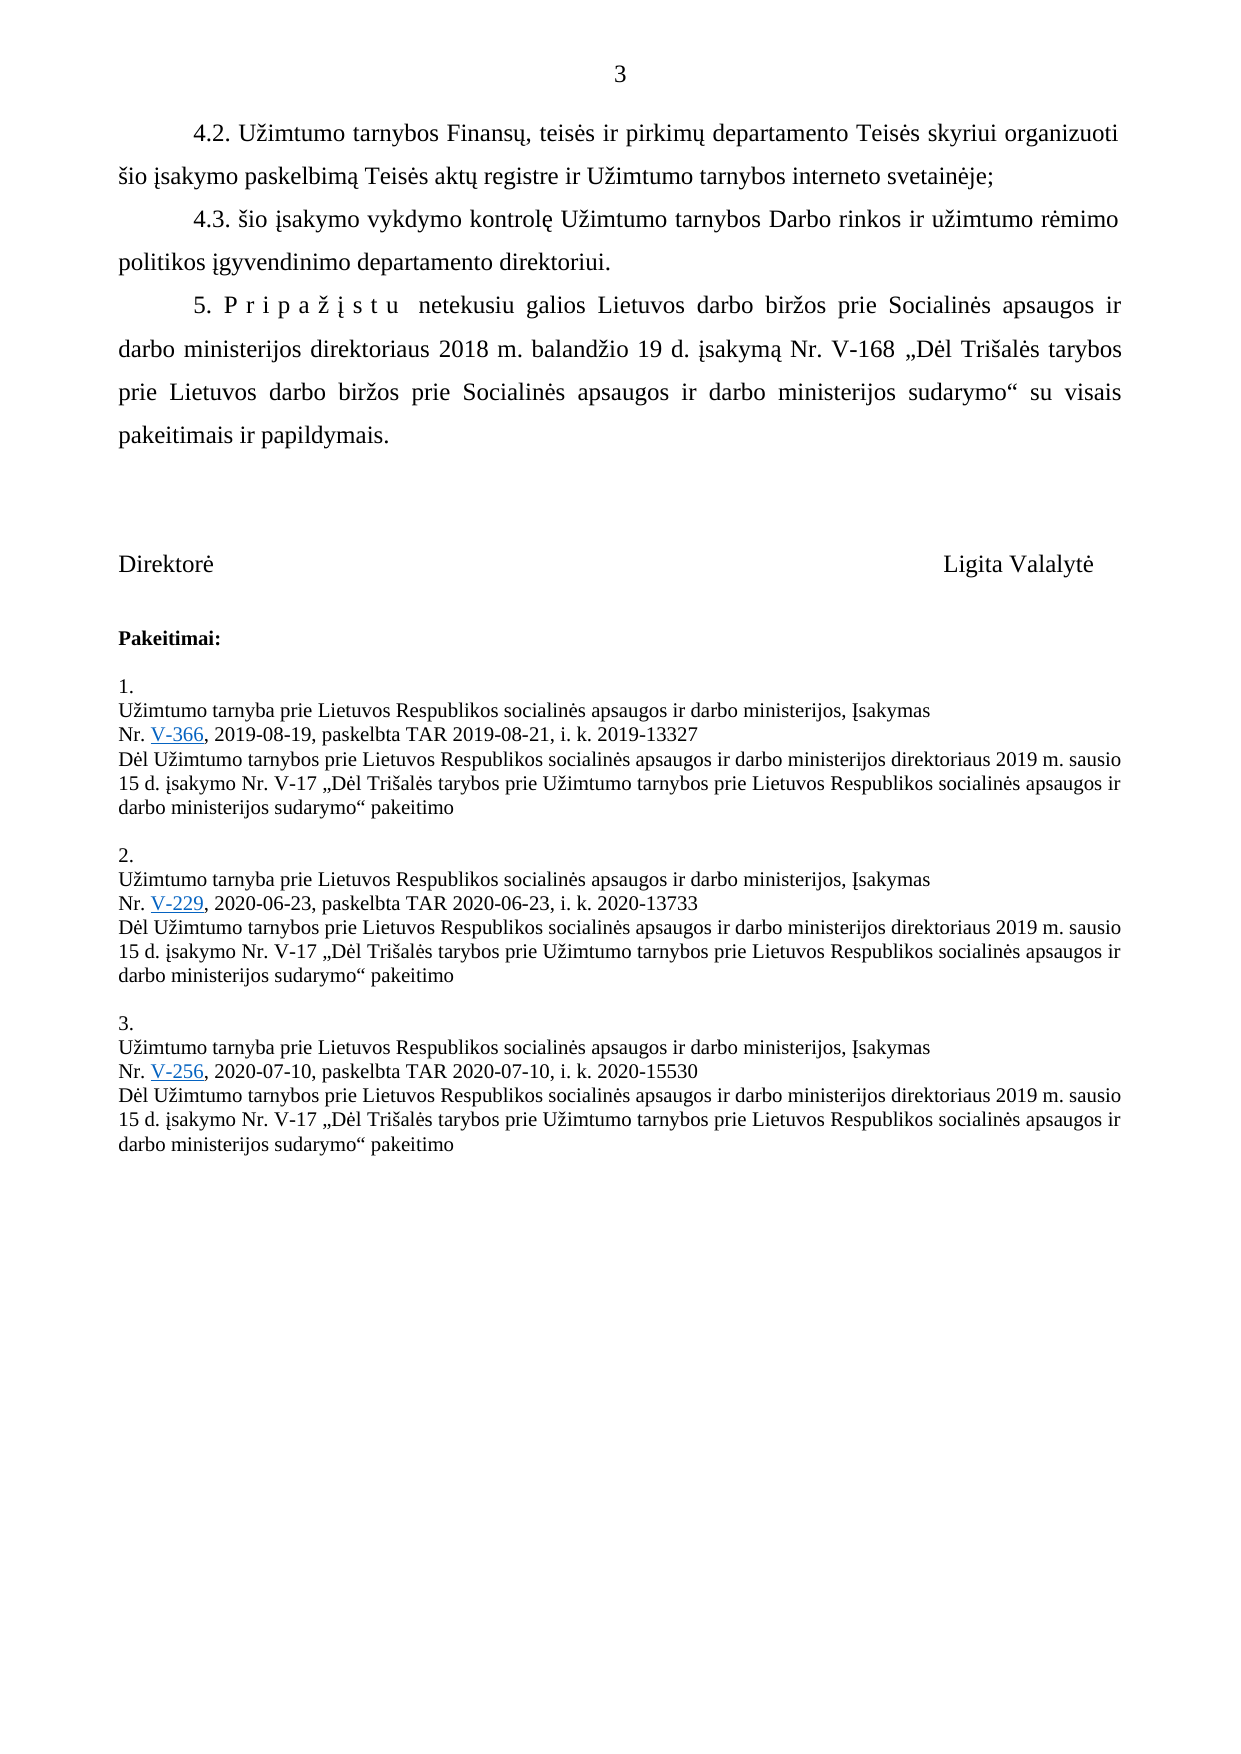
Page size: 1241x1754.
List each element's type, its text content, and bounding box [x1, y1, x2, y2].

text Pakeitimai: [118, 626, 1122, 650]
text 4.2. Užimtumo tarnybos Finansų, teisės ir pirkimų departamento Teisės skyriui organizuoti šio įsakymo paskelbimą Teisės aktų registre ir Užimtumo tarnybos interneto svetainėje; [118, 118, 1119, 190]
text Direktorė Ligita Valalytė [118, 549, 1122, 578]
text Dėl Užimtumo tarnybos prie Lietuvos Respublikos socialinės apsaugos ir darbo ministerijos direktoriaus 2019 m. sausio 15 d. įsakymo Nr. V-17 „Dėl Trišalės tarybos prie Užimtumo tarnybos prie Lietuvos Respublikos socialinės apsaugos ir darbo ministerijos sudarymo“ pakeitimo [118, 915, 1122, 987]
text Dėl Užimtumo tarnybos prie Lietuvos Respublikos socialinės apsaugos ir darbo ministerijos direktoriaus 2019 m. sausio 15 d. įsakymo Nr. V-17 „Dėl Trišalės tarybos prie Užimtumo tarnybos prie Lietuvos Respublikos socialinės apsaugos ir darbo ministerijos sudarymo“ pakeitimo [118, 746, 1122, 819]
text 3. [118, 1011, 1122, 1035]
text Užimtumo tarnyba prie Lietuvos Respublikos socialinės apsaugos ir darbo ministerijos, Įsakymas [118, 698, 1122, 722]
text Nr. V-256, 2020-07-10, paskelbta TAR 2020-07-10, i. k. 2020-15530 [118, 1059, 1122, 1083]
text Užimtumo tarnyba prie Lietuvos Respublikos socialinės apsaugos ir darbo ministerijos, Įsakymas [118, 1035, 1122, 1059]
text Užimtumo tarnyba prie Lietuvos Respublikos socialinės apsaugos ir darbo ministerijos, Įsakymas [118, 867, 1122, 891]
text 2. [118, 843, 1122, 867]
text 5. Pripažįstu netekusiu galios Lietuvos darbo biržos prie Socialinės apsaugos ir darbo ministerijos direktoriaus 2018 m. balandžio 19 d. įsakymą Nr. V-168 „Dėl Trišalės tarybos prie Lietuvos darbo biržos prie Socialinės apsaugos ir darbo ministerijos sudarymo“ su visais pakeitimais ir papildymais. [118, 291, 1122, 449]
text 4.3. šio įsakymo vykdymo kontrolę Užimtumo tarnybos Darbo rinkos ir užimtumo rėmimo politikos įgyvendinimo departamento direktoriui. [118, 204, 1119, 276]
text Nr. V-229, 2020-06-23, paskelbta TAR 2020-06-23, i. k. 2020-13733 [118, 891, 1122, 915]
text 1. [118, 674, 1122, 698]
text Nr. V-366, 2019-08-19, paskelbta TAR 2019-08-21, i. k. 2019-13327 [118, 722, 1122, 746]
text Dėl Užimtumo tarnybos prie Lietuvos Respublikos socialinės apsaugos ir darbo ministerijos direktoriaus 2019 m. sausio 15 d. įsakymo Nr. V-17 „Dėl Trišalės tarybos prie Užimtumo tarnybos prie Lietuvos Respublikos socialinės apsaugos ir darbo ministerijos sudarymo“ pakeitimo [118, 1083, 1122, 1156]
